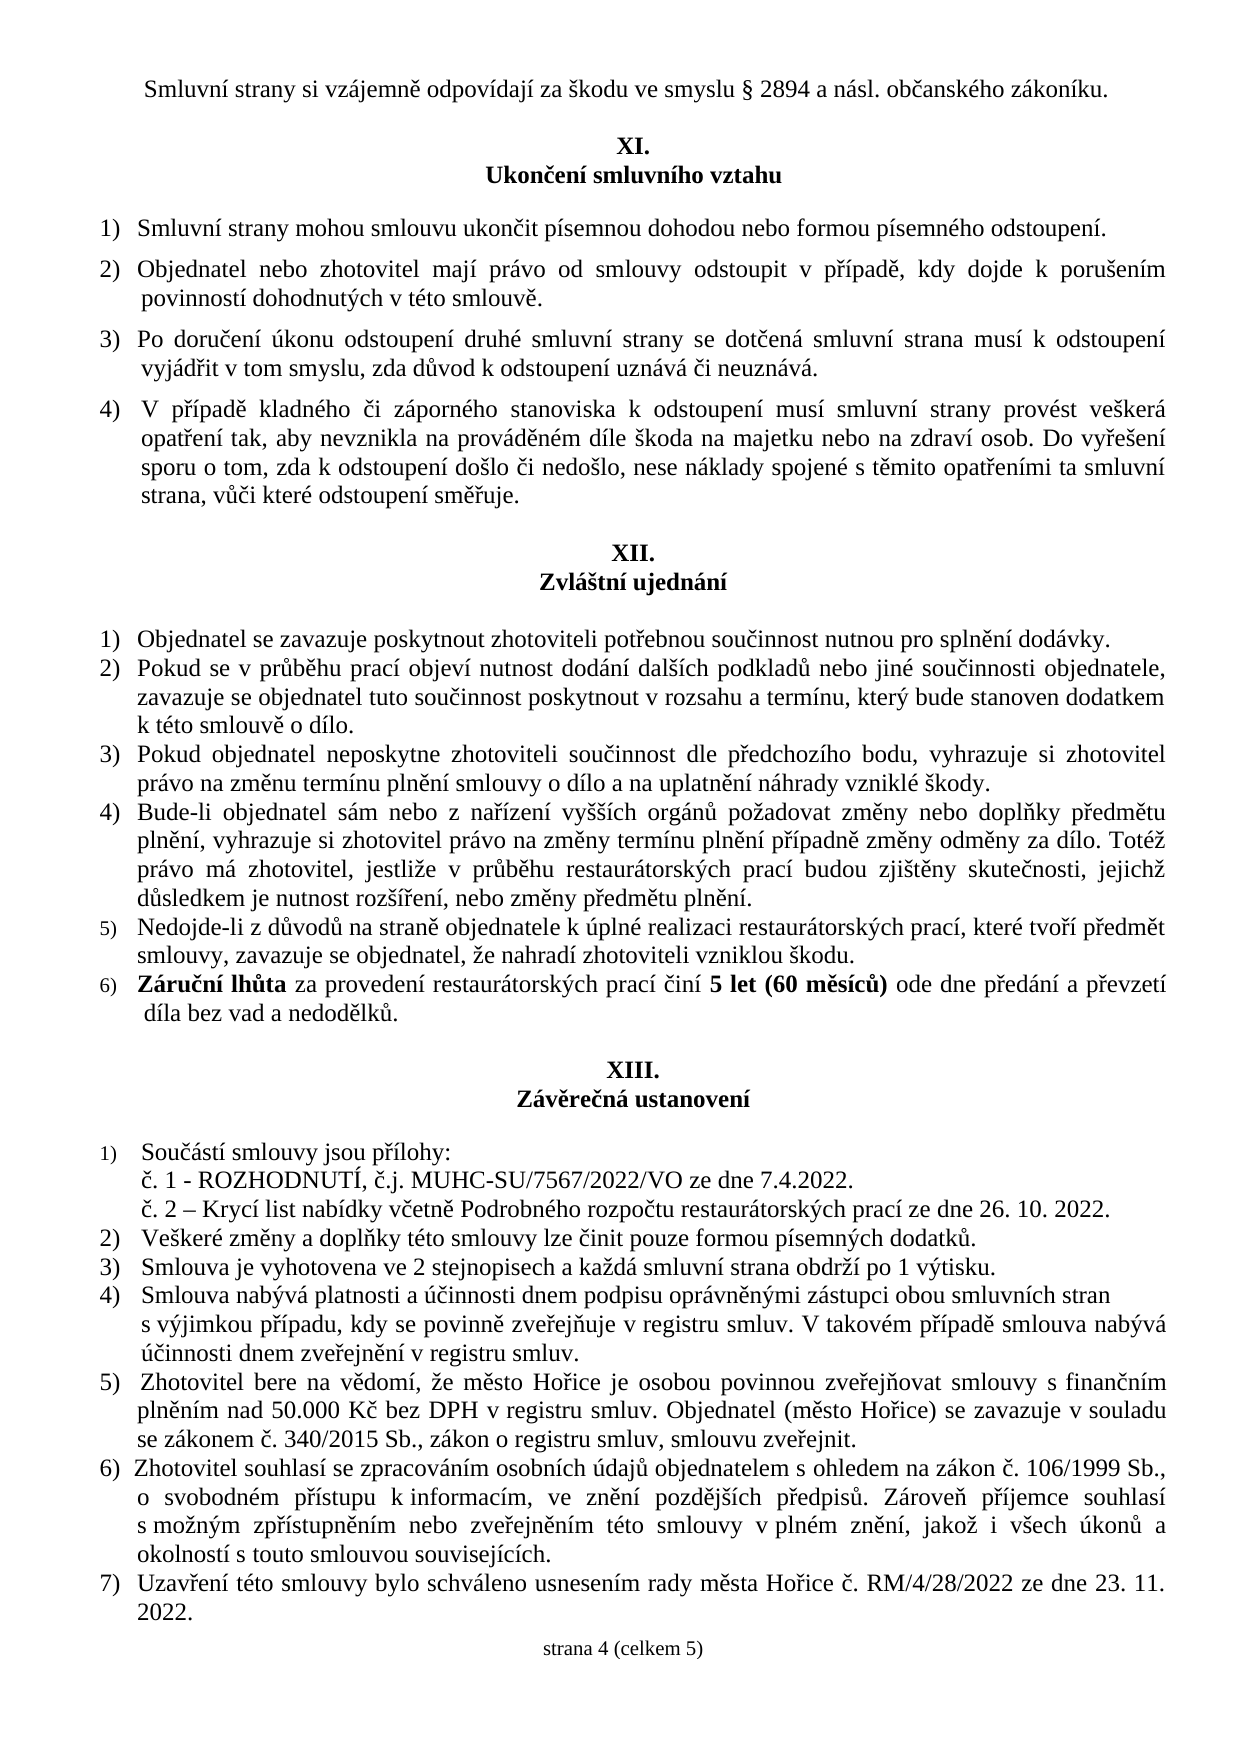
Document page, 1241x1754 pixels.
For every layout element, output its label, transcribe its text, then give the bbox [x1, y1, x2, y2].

subtitle Závěrečná ustanovení [99, 1084, 1167, 1113]
list Pokud se v průběhu prací objeví nutnost dodání dalších podkladů nebo jiné součinnosti objednatele, zavazuje se objednatel tuto součinnost poskytnout v rozsahu a termínu, který bude stanoven dodatkem k této smlouvě o dílo. [99, 653, 1167, 739]
list Součástí smlouvy jsou přílohy: [99, 1137, 1167, 1166]
subtitle Ukončení smluvního vztahu [99, 160, 1167, 189]
list Bude-li objednatel sám nebo z nařízení vyšších orgánů požadovat změny nebo doplňky předmětu plnění, vyhrazuje si zhotovitel právo na změny termínu plnění případně změny odměny za dílo. Totéž právo má zhotovitel, jestliže v průběhu restaurátorských prací budou zjištěny skutečnosti, jejichž důsledkem je nutnost rozšíření, nebo změny předmětu plnění. [99, 797, 1167, 912]
list Smluvní strany mohou smlouvu ukončit písemnou dohodou nebo formou písemného odstoupení. [99, 213, 1167, 242]
list V případě kladného či záporného stanoviska k odstoupení musí smluvní strany provést veškerá opatření tak, aby nevznikla na prováděném díle škoda na majetku nebo na zdraví osob. Do vyřešení sporu o tom, zda k odstoupení došlo či nedošlo, nese náklady spojené s těmito opatřeními ta smluvní strana, vůči které odstoupení směřuje. [99, 394, 1167, 509]
list Smlouva je vyhotovena ve 2 stejnopisech a každá smluvní strana obdrží po 1 výtisku. [99, 1252, 1167, 1281]
subtitle Zvláštní ujednání [99, 567, 1167, 595]
list Objednatel se zavazuje poskytnout zhotoviteli potřebnou součinnost nutnou pro splnění dodávky. [99, 624, 1167, 653]
list Smlouva nabývá platnosti a účinnosti dnem podpisu oprávněnými zástupci obou smluvních stran [99, 1281, 1167, 1309]
list Po doručení úkonu odstoupení druhé smluvní strany se dotčená smluvní strana musí k odstoupení vyjádřit v tom smyslu, zda důvod k odstoupení uznává či neuznává. [99, 324, 1167, 382]
text č. 1 - ROZHODNUTÍ, č.j. MUHC-SU/7567/2022/VO ze dne 7.4.2022. [141, 1166, 1167, 1194]
text XI. [99, 131, 1167, 160]
list Záruční lhůta za provedení restaurátorských prací činí 5 let (60 měsíců) ode dne předání a převzetí díla bez vad a nedodělků. [99, 969, 1167, 1027]
text č. 2 – Krycí list nabídky včetně Podrobného rozpočtu restaurátorských prací ze dne 26. 10. 2022. [141, 1194, 1167, 1223]
list Pokud objednatel neposkytne zhotoviteli součinnost dle předchozího bodu, vyhrazuje si zhotovitel právo na změnu termínu plnění smlouvy o dílo a na uplatnění náhrady vzniklé škody. [99, 739, 1167, 797]
text 7) Uzavření této smlouvy bylo schváleno usnesením rady města Hořice č. RM/4/28/2022 ze dne 23. 11. 2022. [99, 1568, 1167, 1626]
text 6) Zhotovitel souhlasí se zpracováním osobních údajů objednatelem s ohledem na zákon č. 106/1999 Sb., o svobodném přístupu k informacím, ve znění pozdějších předpisů. Zároveň příjemce souhlasí s možným zpřístupněním nebo zveřejněním této smlouvy v plném znění, jakož i všech úkonů a okolností s touto smlouvou souvisejících. [99, 1453, 1167, 1568]
list Veškeré změny a doplňky této smlouvy lze činit pouze formou písemných dodatků. [99, 1223, 1167, 1252]
list Objednatel nebo zhotovitel mají právo od smlouvy odstoupit v případě, kdy dojde k porušením povinností dohodnutých v této smlouvě. [99, 254, 1167, 312]
text 5) Zhotovitel bere na vědomí, že město Hořice je osobou povinnou zveřejňovat smlouvy s finančním plněním nad 50.000 Kč bez DPH v registru smluv. Objednatel (město Hořice) se zavazuje v souladu se zákonem č. 340/2015 Sb., zákon o registru smluv, smlouvu zveřejnit. [99, 1367, 1167, 1453]
list Nedojde-li z důvodů na straně objednatele k úplné realizaci restaurátorských prací, které tvoří předmět smlouvy, zavazuje se objednatel, že nahradí zhotoviteli vzniklou škodu. [99, 912, 1167, 969]
subtitle XII. [99, 538, 1167, 567]
subtitle XIII. [99, 1055, 1167, 1084]
text s výjimkou případu, kdy se povinně zveřejňuje v registru smluv. V takovém případě smlouva nabývá účinnosti dnem zveřejnění v registru smluv. [141, 1309, 1167, 1367]
text Smluvní strany si vzájemně odpovídají za škodu ve smyslu § 2894 a násl. občanského zákoníku. [99, 74, 1167, 102]
